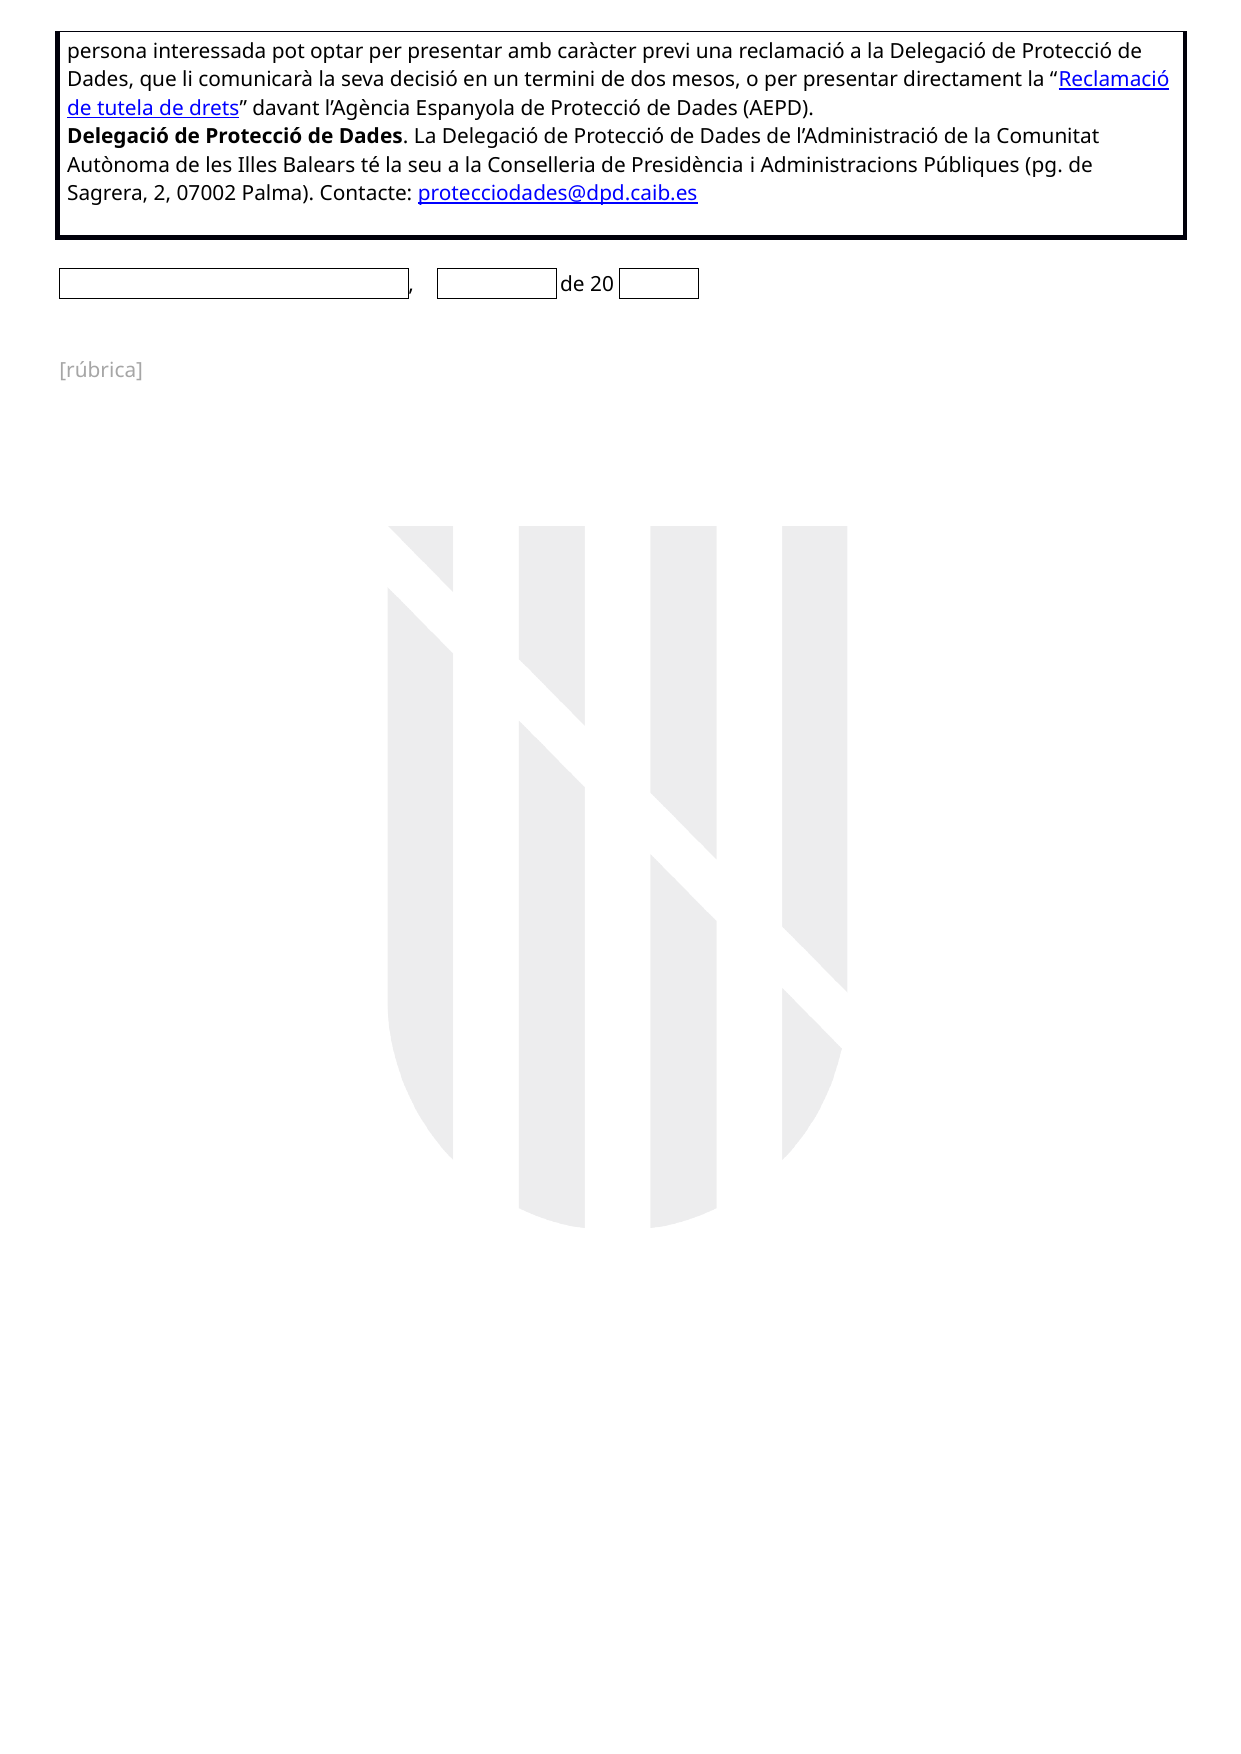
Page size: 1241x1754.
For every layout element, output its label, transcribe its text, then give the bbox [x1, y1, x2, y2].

table_cell persona interessada pot optar per presentar amb caràcter previ una reclamació a la Delegació de Protecció de Dades, que li comunicarà la seva decisió en un termini de dos mesos, o per presentar directament la “Reclamació de tutela de drets” davant l’Agència Espanyola de Protecció de Dades (AEPD). Delegació de Protecció de Dades. La Delegació de Protecció de Dades de l’Administració de la Comunitat Autònoma de les Illes Balears té la seu a la Conselleria de Presidència i Administracions Públiques (pg. de Sagrera, 2, 07002 Palma). Contacte: protecciodades@dpd.caib.es [60, 32, 1183, 235]
text [699, 268, 1181, 298]
picture [387, 526, 848, 1228]
text , [409, 268, 437, 298]
text [rúbrica] [59, 355, 1181, 383]
text de 20 [557, 268, 619, 298]
